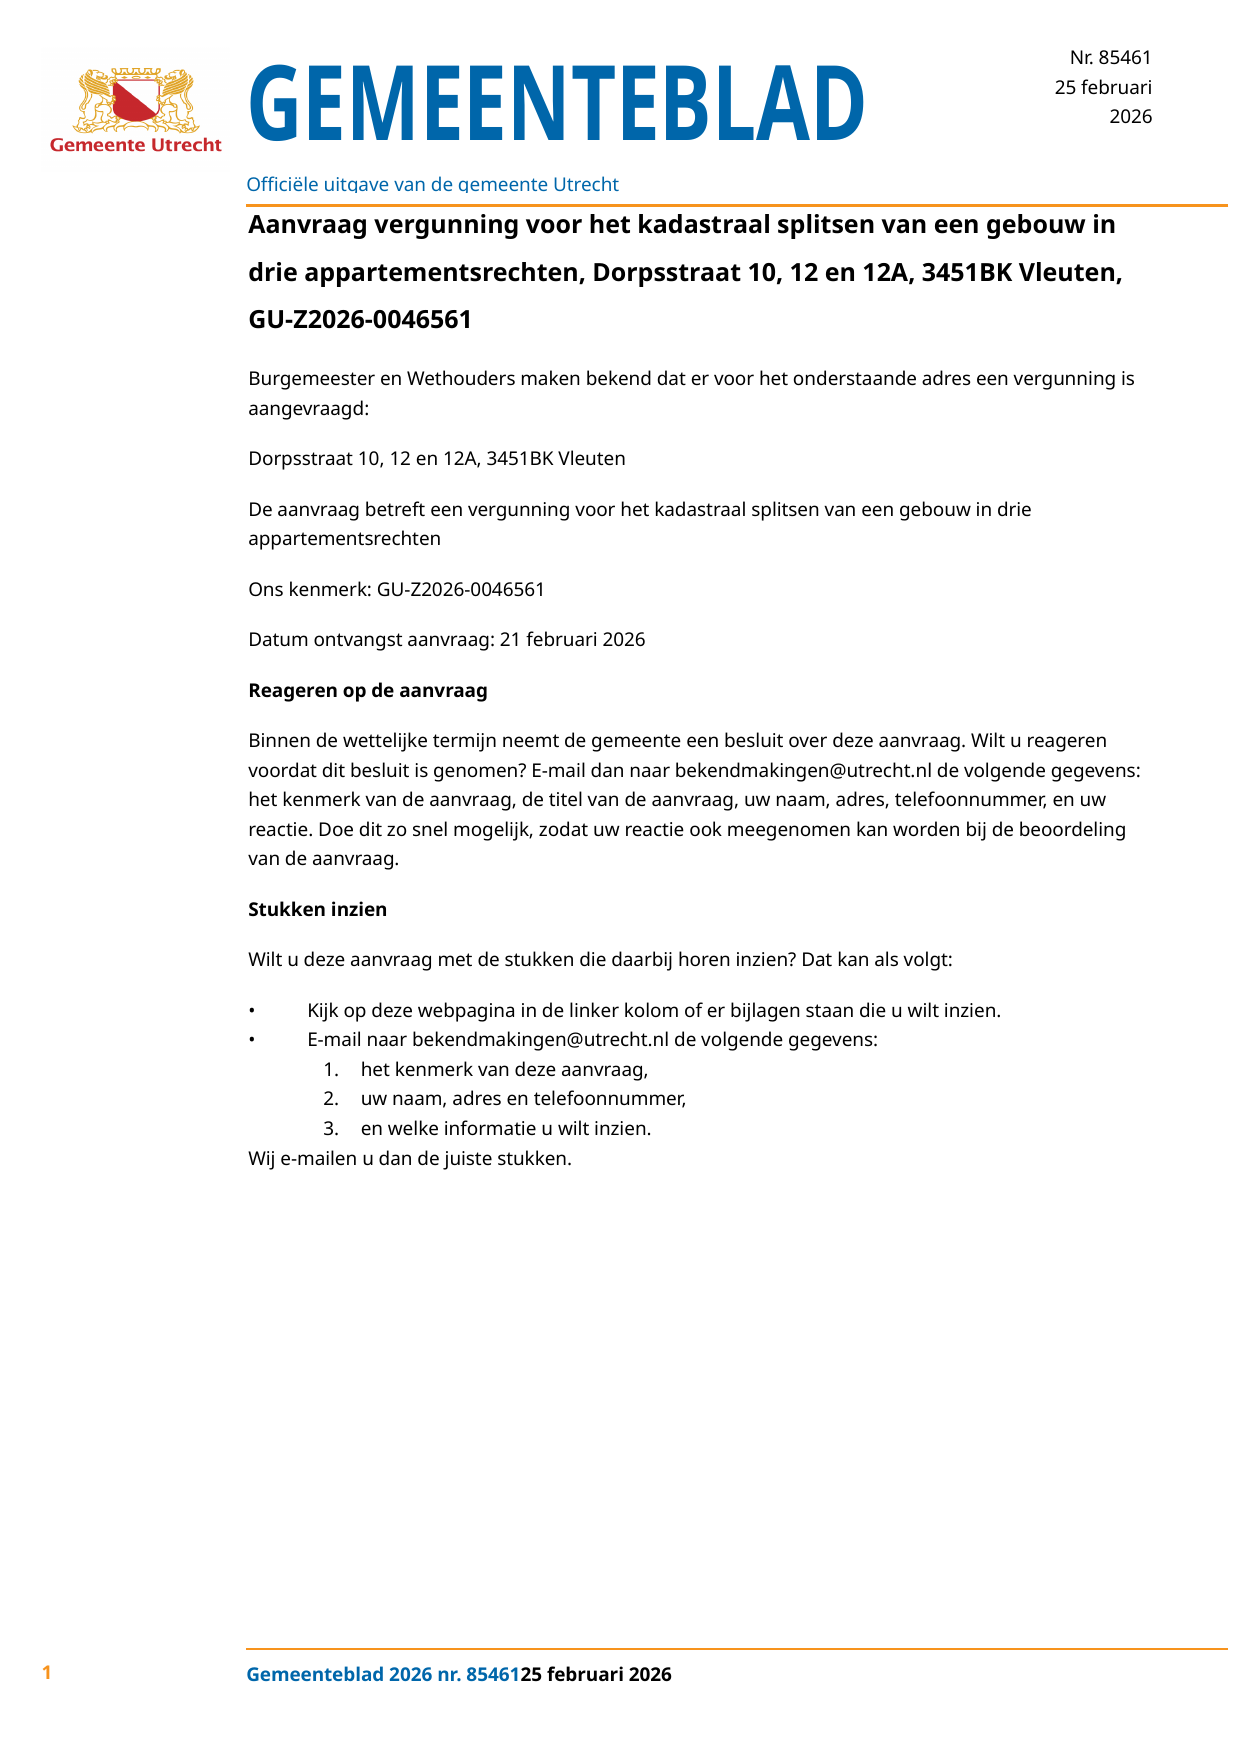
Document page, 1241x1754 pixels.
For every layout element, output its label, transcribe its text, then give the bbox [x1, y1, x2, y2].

text Ons kenmerk: GU-Z2026-0046561 [248, 576, 1152, 602]
list het kenmerk van deze aanvraag, [323, 1056, 1152, 1082]
list Kijk op deze webpagina in de linker kolom of er bijlagen staan die u wilt inzien. [248, 997, 1152, 1022]
text Wilt u deze aanvraag met de stukken die daarbij horen inzien? Dat kan als volgt: [248, 946, 1152, 972]
text Stukken inzien [248, 896, 1152, 922]
text Binnen de wettelijke termijn neemt de gemeente een besluit over deze aanvraag. Wilt u reageren voordat dit besluit is genomen? E-mail dan naar bekendmakingen@utrecht.nl de volgende gegevens: het kenmerk van de aanvraag, de titel van de aanvraag, uw naam, adres, telefoonnummer, en uw reactie. Doe dit zo snel mogelijk, zodat uw reactie ook meegenomen kan worden bij de beoordeling van de aanvraag. [248, 727, 1152, 871]
text Dorpsstraat 10, 12 en 12A, 3451BK Vleuten [248, 446, 1152, 471]
text Reageren op de aanvraag [248, 677, 1152, 702]
picture [41, 47, 231, 172]
list uw naam, adres en telefoonnummer, [323, 1086, 1152, 1111]
list en welke informatie u wilt inzien. [323, 1115, 1152, 1141]
text Aanvraag vergunning voor het kadastraal splitsen van een gebouw in drie appartementsrechten, Dorpsstraat 10, 12 en 12A, 3451BK Vleuten, GU-Z2026-0046561 [248, 207, 1152, 336]
text Burgemeester en Wethouders maken bekend dat er voor het onderstaande adres een vergunning is aangevraagd: [248, 366, 1152, 421]
text De aanvraag betreft een vergunning voor het kadastraal splitsen van een gebouw in drie appartementsrechten [248, 496, 1152, 551]
text Wij e-mailen u dan de juiste stukken. [248, 1145, 1152, 1170]
list E-mail naar bekendmakingen@utrecht.nl de volgende gegevens: [248, 1026, 1152, 1052]
text Datum ontvangst aanvraag: 21 februari 2026 [248, 626, 1152, 652]
